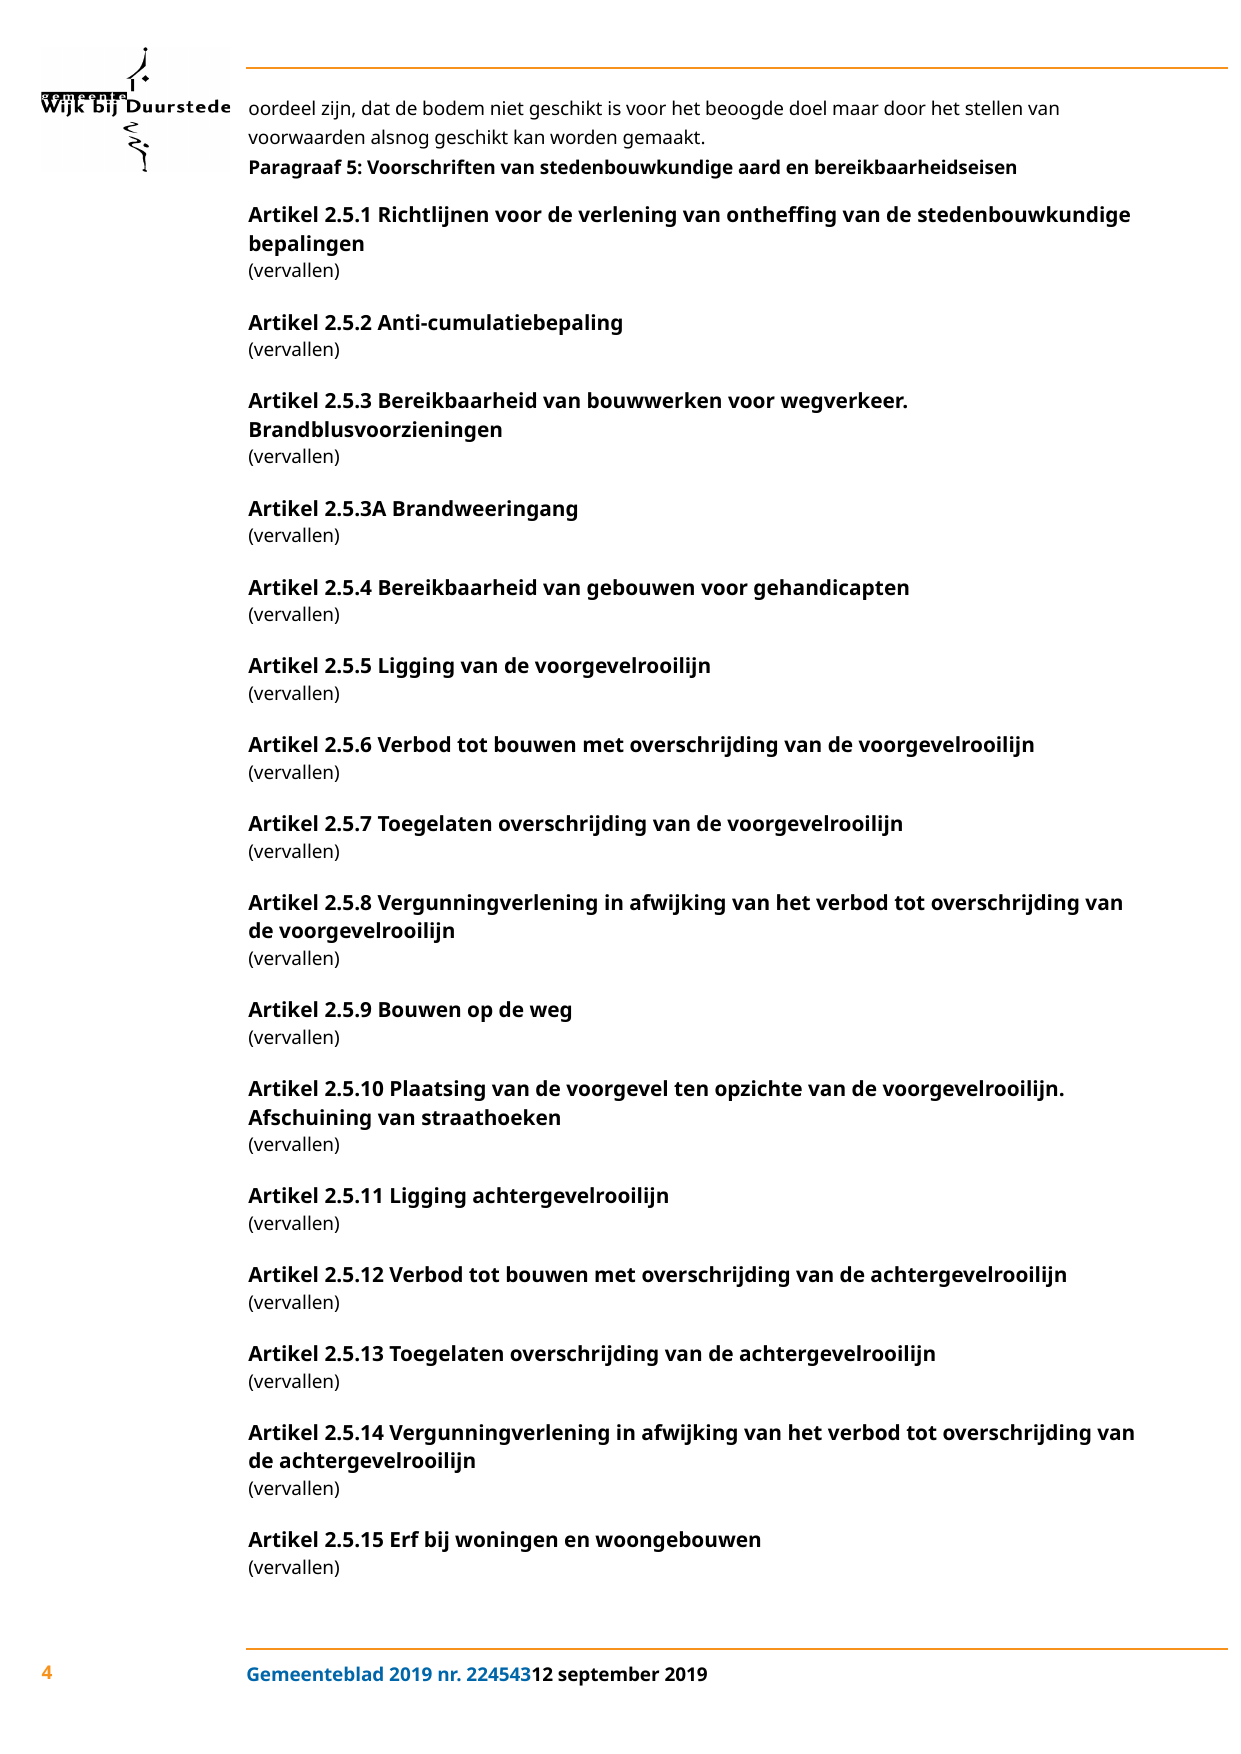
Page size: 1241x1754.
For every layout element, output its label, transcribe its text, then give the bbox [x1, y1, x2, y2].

text Artikel 2.5.12 Verbod tot bouwen met overschrijding van de achtergevelrooilijn [248, 1261, 1152, 1289]
text Artikel 2.5.11 Ligging achtergevelrooilijn [248, 1182, 1152, 1210]
text Artikel 2.5.4 Bereikbaarheid van gebouwen voor gehandicapten [248, 573, 1152, 601]
text Artikel 2.5.10 Plaatsing van de voorgevel ten opzichte van de voorgevelrooilijn. Afschuining van straathoeken [248, 1074, 1152, 1131]
text Artikel 2.5.15 Erf bij woningen en woongebouwen [248, 1526, 1152, 1554]
text (vervallen) [248, 522, 1152, 548]
text Artikel 2.5.3 Bereikbaarheid van bouwwerken voor wegverkeer. Brandblusvoorzieningen [248, 387, 1152, 443]
text (vervallen) [248, 1554, 1152, 1580]
text (vervallen) [248, 336, 1152, 362]
text Artikel 2.5.6 Verbod tot bouwen met overschrijding van de voorgevelrooilijn [248, 731, 1152, 759]
text (vervallen) [248, 1475, 1152, 1501]
text Artikel 2.5.2 Anti-cumulatiebepaling [248, 308, 1152, 336]
text Artikel 2.5.13 Toegelaten overschrijding van de achtergevelrooilijn [248, 1339, 1152, 1368]
text (vervallen) [248, 1368, 1152, 1393]
text (vervallen) [248, 759, 1152, 785]
text Artikel 2.5.3A Brandweeringang [248, 494, 1152, 522]
text (vervallen) [248, 680, 1152, 706]
text Artikel 2.5.5 Ligging van de voorgevelrooilijn [248, 652, 1152, 680]
text Paragraaf 5: Voorschriften van stedenbouwkundige aard en bereikbaarheidseisen [248, 154, 1152, 180]
text (vervallen) [248, 443, 1152, 469]
text Artikel 2.5.14 Vergunningverlening in afwijking van het verbod tot overschrijding van de achtergevelrooilijn [248, 1418, 1152, 1475]
text Artikel 2.5.8 Vergunningverlening in afwijking van het verbod tot overschrijding van de voorgevelrooilijn [248, 888, 1152, 945]
text Artikel 2.5.7 Toegelaten overschrijding van de voorgevelrooilijn [248, 809, 1152, 838]
text (vervallen) [248, 1289, 1152, 1315]
text (vervallen) [248, 1131, 1152, 1157]
text (vervallen) [248, 601, 1152, 627]
text (vervallen) [248, 257, 1152, 283]
picture [41, 47, 231, 172]
text Artikel 2.5.1 Richtlijnen voor de verlening van ontheffing van de stedenbouwkundige bepalingen [248, 201, 1152, 257]
text (vervallen) [248, 1024, 1152, 1050]
text (vervallen) [248, 945, 1152, 971]
text (vervallen) [248, 1210, 1152, 1236]
text Artikel 2.5.9 Bouwen op de weg [248, 996, 1152, 1024]
text (vervallen) [248, 838, 1152, 863]
text oordeel zijn, dat de bodem niet geschikt is voor het beoogde doel maar door het stellen van voorwaarden alsnog geschikt kan worden gemaakt. [248, 95, 1152, 150]
